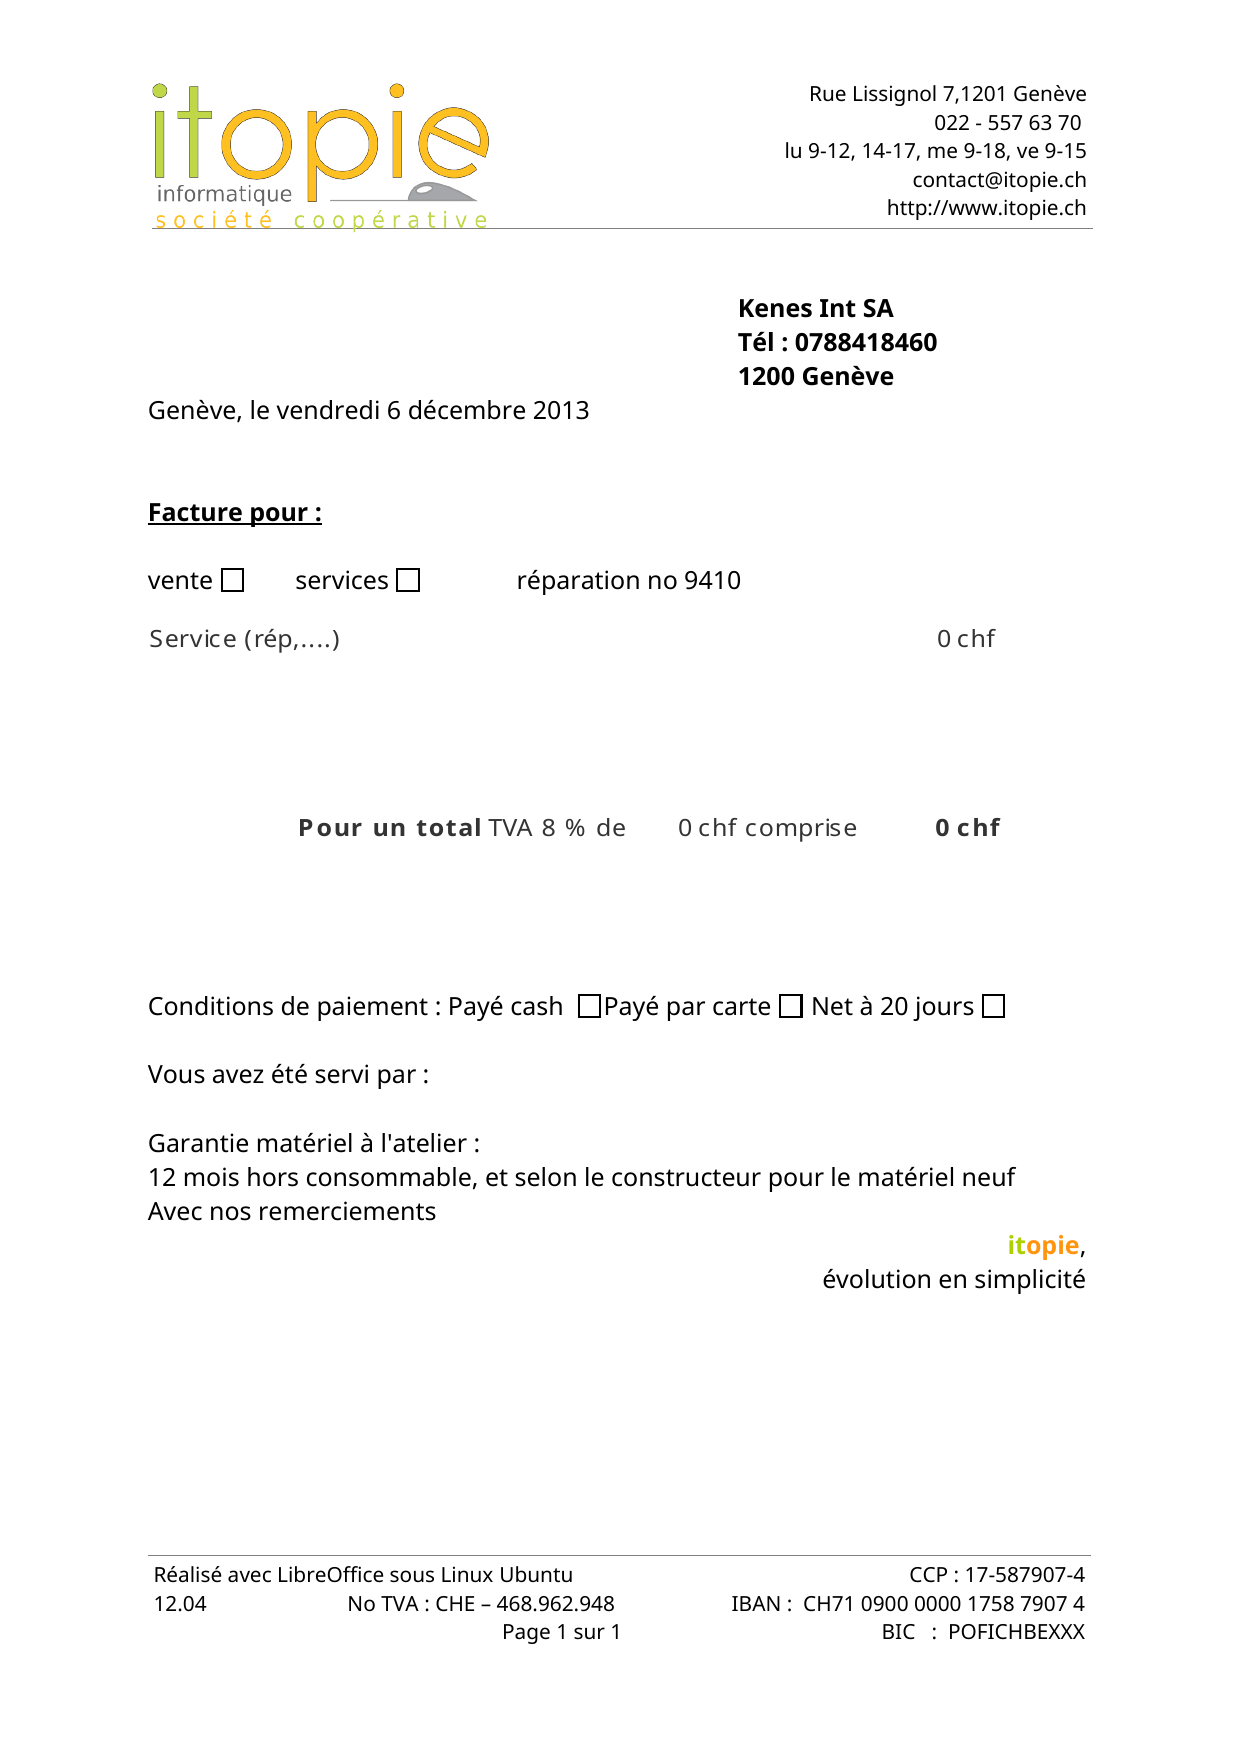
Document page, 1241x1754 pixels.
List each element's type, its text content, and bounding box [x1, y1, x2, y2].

text Conditions de paiement : Payé cash Payé par carte Net à 20 jours [148, 989, 1093, 1023]
text Tél : 0788418460 [148, 324, 1093, 358]
picture [138, 72, 500, 244]
text Vous avez été servi par : [148, 1057, 1093, 1091]
text évolution en simplicité [148, 1262, 1093, 1296]
text Kenes Int SA [148, 290, 1093, 324]
text 1200 Genève [148, 358, 1093, 392]
text itopie, [148, 1227, 1093, 1262]
text Garantie matériel à l'atelier : [148, 1125, 1093, 1159]
text vente services réparation no 9410 [148, 563, 1093, 597]
text Genève, le vendredi 6 décembre 2013 [148, 392, 1093, 427]
text 12 mois hors consommable, et selon le constructeur pour le matériel neuf [148, 1159, 1093, 1193]
text Facture pour : [148, 495, 1093, 529]
text Avec nos remerciements [148, 1193, 1093, 1227]
